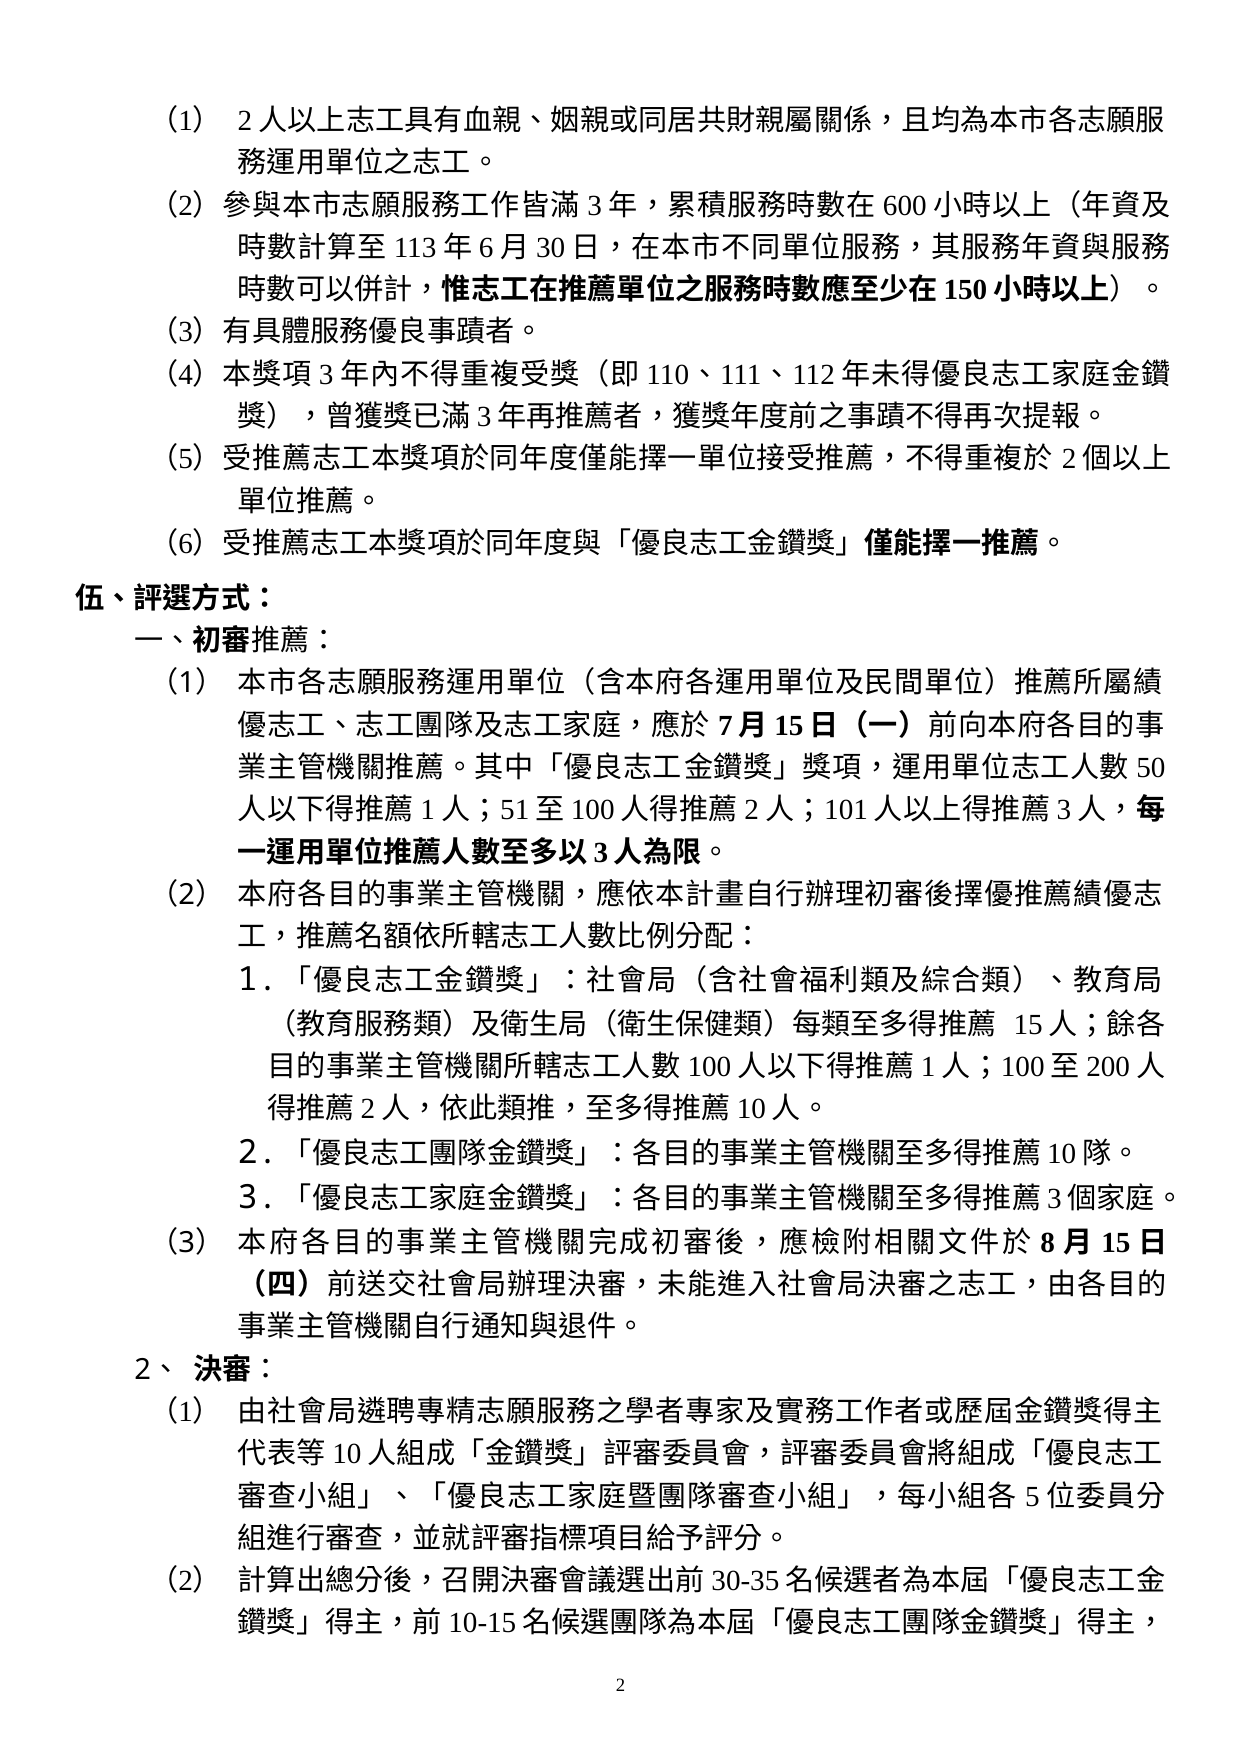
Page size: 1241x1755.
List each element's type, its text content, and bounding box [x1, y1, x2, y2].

list 本府各目的事業主管機關完成初審後，應檢附相關文件於8月15日（四）前送交社會局辦理決審，未能進入社會局決審之志工，由各目的事業主管機關自行通知與退件。 [149, 1218, 1168, 1345]
list 2人以上志工具有血親、姻親或同居共財親屬關係，且均為本市各志願服務運用單位之志工。 [149, 97, 1168, 181]
list 本獎項3年內不得重複受獎（即110、111、112年未得優良志工家庭金鑽獎），曾獲獎已滿3年再推薦者，獲獎年度前之事蹟不得再次提報。 [149, 350, 1171, 435]
list 受推薦志工本獎項於同年度僅能擇一單位接受推薦，不得重複於2個以上單位推薦。 [149, 435, 1171, 519]
list 參與本市志願服務工作皆滿3年，累積服務時數在600小時以上（年資及時數計算至113年6月30日，在本市不同單位服務，其服務年資與服務時數可以併計，惟志工在推薦單位之服務時數應至少在150小時以上）。 [149, 181, 1171, 308]
text 一、初審推薦： [134, 617, 1165, 659]
list 由社會局遴聘專精志願服務之學者專家及實務工作者或歷屆金鑽獎得主代表等10人組成「金鑽獎」評審委員會，評審委員會將組成「優良志工審查小組」、「優良志工家庭暨團隊審查小組」，每小組各5位委員分組進行審查，並就評審指標項目給予評分。 [149, 1388, 1165, 1557]
list 本市各志願服務運用單位（含本府各運用單位及民間單位）推薦所屬績優志工、志工團隊及志工家庭，應於7月15日（一）前向本府各目的事業主管機關推薦。其中「優良志工金鑽獎」獎項，運用單位志工人數50人以下得推薦1人；51至100人得推薦2人；101人以上得推薦3人，每一運用單位推薦人數至多以3人為限。 [149, 659, 1165, 870]
list 「優良志工金鑽獎」：社會局（含社會福利類及綜合類）、教育局（教育服務類）及衛生局（衛生保健類）每類至多得推薦 15人；餘各目的事業主管機關所轄志工人數100人以下得推薦1人；100至200人得推薦2人，依此類推，至多得推薦10人。 [237, 955, 1165, 1127]
list 有具體服務優良事蹟者。 [149, 308, 1171, 350]
list 計算出總分後，召開決審會議選出前30-35名候選者為本屆「優良志工金鑽獎」得主，前10-15名候選團隊為本屆「優良志工團隊金鑽獎」得主， [149, 1557, 1165, 1641]
list 受推薦志工本獎項於同年度與「優良志工金鑽獎」僅能擇一推薦。 [149, 519, 1171, 562]
list 「優良志工家庭金鑽獎」：各目的事業主管機關至多得推薦3個家庭。 [237, 1173, 1165, 1218]
list 決審： [134, 1345, 1165, 1388]
list 「優良志工團隊金鑽獎」：各目的事業主管機關至多得推薦10隊。 [237, 1127, 1165, 1173]
text 伍、評選方式： [75, 574, 1165, 617]
list 本府各目的事業主管機關，應依本計畫自行辦理初審後擇優推薦績優志工，推薦名額依所轄志工人數比例分配： [149, 870, 1165, 955]
